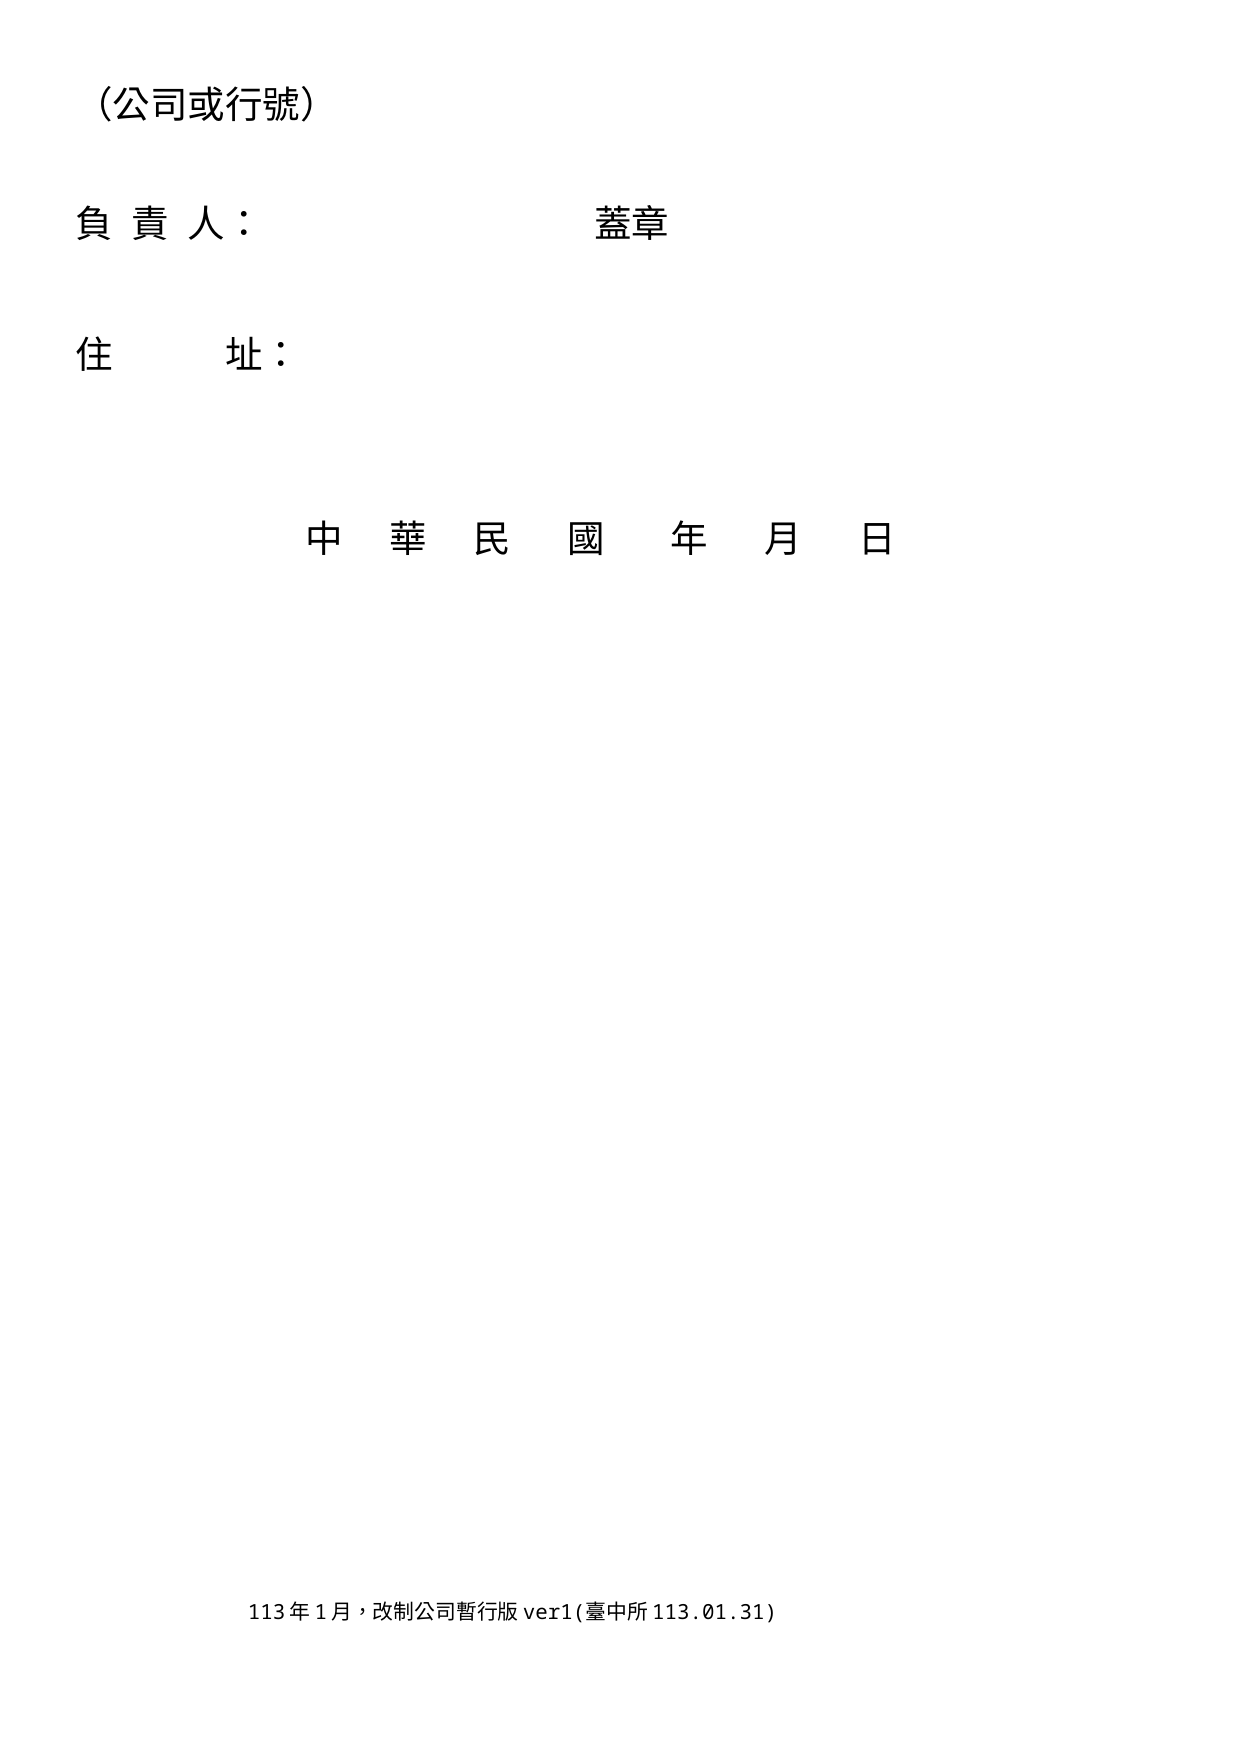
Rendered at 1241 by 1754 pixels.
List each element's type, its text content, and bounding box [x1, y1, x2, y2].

text 住 址： [75, 327, 1125, 379]
text （公司或行號） [75, 75, 1125, 129]
text 中 華 民 國 年 月 日 [75, 509, 1125, 563]
text 負 責 人： 蓋章 [75, 194, 1125, 248]
